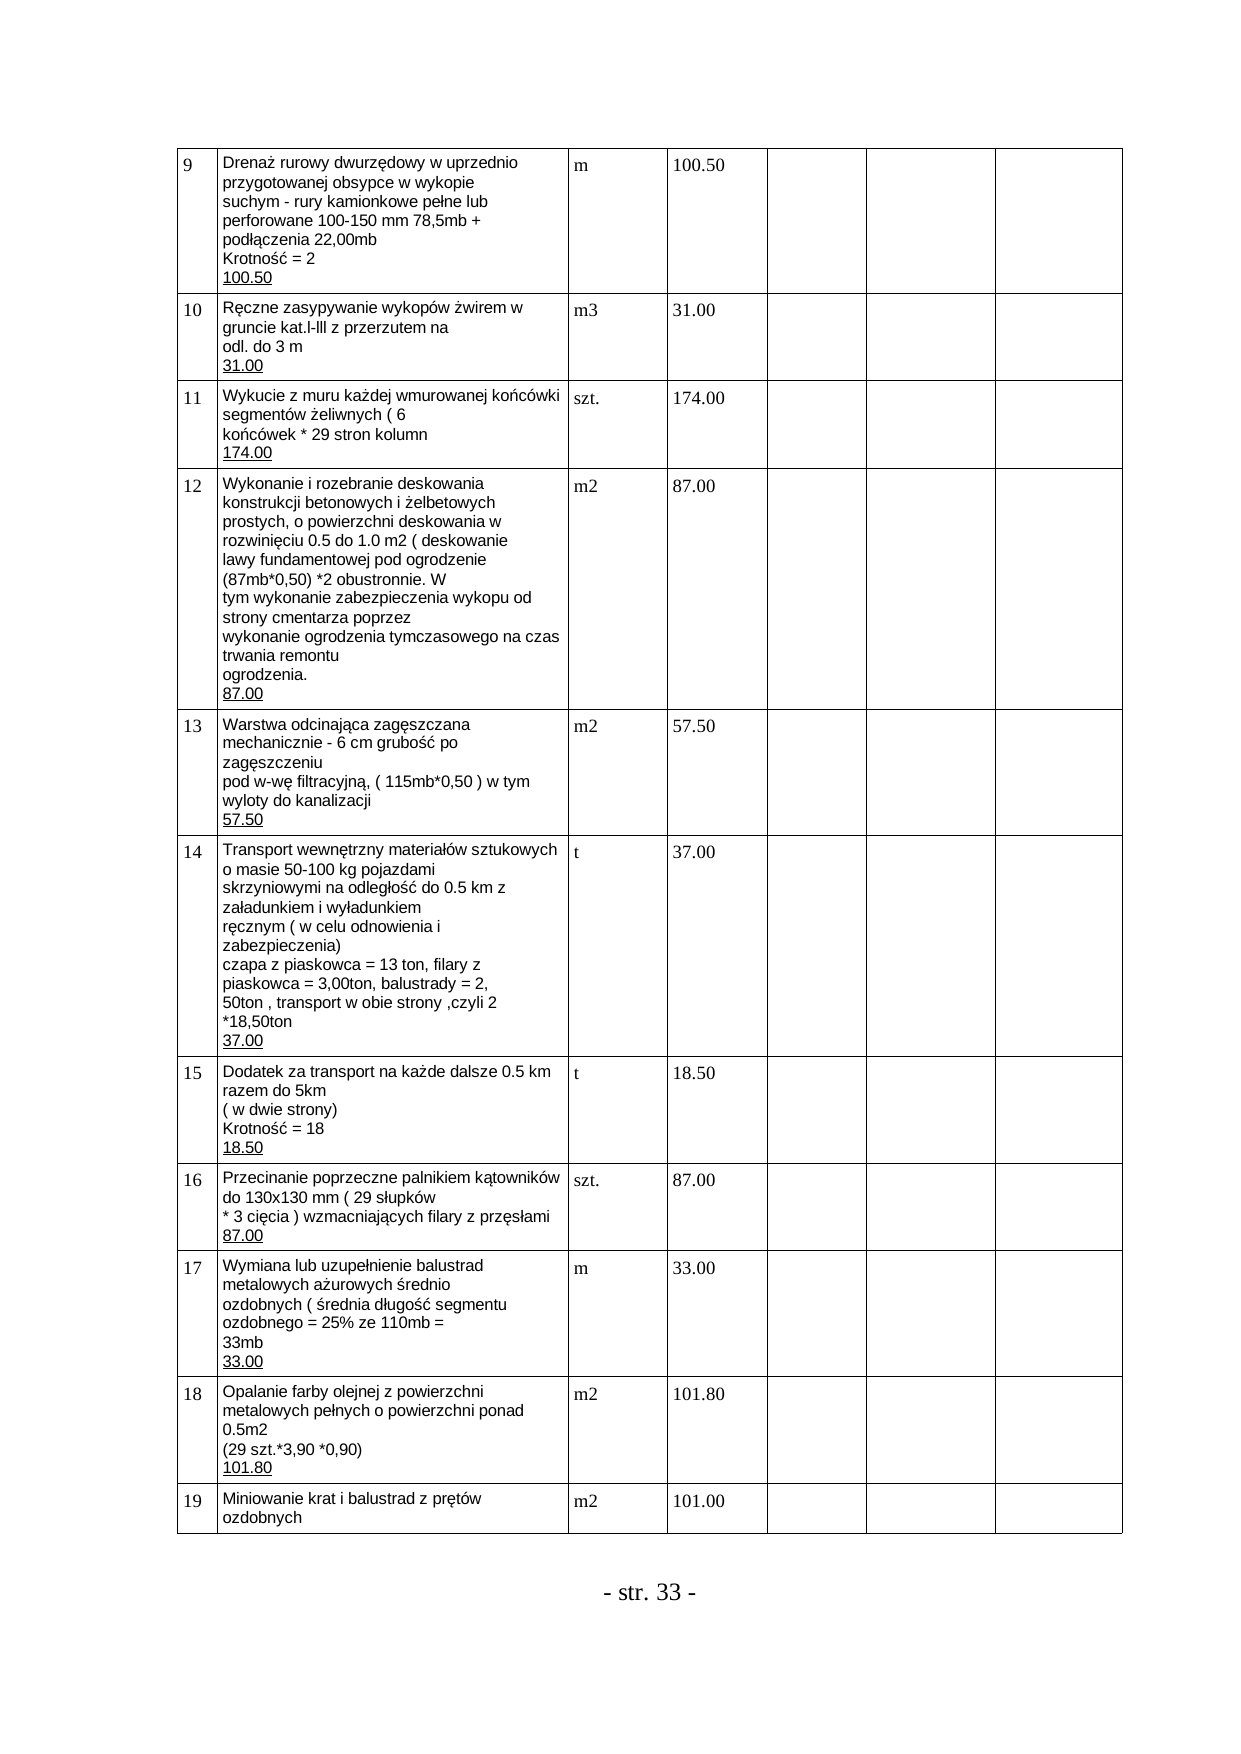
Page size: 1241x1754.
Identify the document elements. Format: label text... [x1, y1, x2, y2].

table_cell [867, 1251, 995, 1376]
table_cell Drenaż rurowy dwurzędowy w uprzednio przygotowanej obsypce w wykopie suchym - rury kamionkowe pełne lub perforowane 100-150 mm 78,5mb + podłączenia 22,00mb Krotność = 2 100.50 [218, 149, 568, 293]
table_cell m2 [569, 1484, 667, 1533]
table_cell [768, 381, 866, 468]
table_cell t [569, 1057, 667, 1163]
table_cell [867, 1377, 995, 1483]
table_cell 57,50 [668, 710, 767, 834]
table_cell Miniowanie krat i balustrad z prętów ozdobnych [218, 1484, 568, 1533]
table_cell szt. [569, 381, 667, 468]
table_cell [867, 469, 995, 708]
table_cell m3 [569, 294, 667, 380]
table_cell [867, 710, 995, 834]
table_cell 31,00 [668, 294, 767, 380]
table_cell Wykonanie i rozebranie deskowania konstrukcji betonowych i żelbetowych prostych, o powierzchni deskowania w rozwinięciu 0.5 do 1.0 m2 ( deskowanie lawy fundamentowej pod ogrodzenie (87mb*0,50) *2 obustronnie. W tym wykonanie zabezpieczenia wykopu od strony cmentarza poprzez wykonanie ogrodzenia tymczasowego na czas trwania remontu ogrodzenia. 87.00 [218, 469, 568, 708]
table_cell 101,00 [668, 1484, 767, 1533]
table_cell 100,50 [668, 149, 767, 293]
table_cell [996, 149, 1122, 293]
table_cell szt. [569, 1164, 667, 1250]
table_cell 11 [178, 381, 217, 468]
table_cell m [569, 1251, 667, 1376]
table_cell [768, 1057, 866, 1163]
table_cell [768, 710, 866, 834]
table_cell m2 [569, 1377, 667, 1483]
table_cell 33,00 [668, 1251, 767, 1376]
table_cell [996, 294, 1122, 380]
table_cell [768, 1164, 866, 1250]
table_cell 9 [178, 149, 217, 293]
table_cell 13 [178, 710, 217, 834]
table_cell Transport wewnętrzny materiałów sztukowych o masie 50-100 kg pojazdami skrzyniowymi na odległość do 0.5 km z załadunkiem i wyładunkiem ręcznym ( w celu odnowienia i zabezpieczenia) czapa z piaskowca = 13 ton, filary z piaskowca = 3,00ton, balustrady = 2, 50ton , transport w obie strony ,czyli 2 *18,50ton 37.00 [218, 836, 568, 1056]
table_cell [768, 1377, 866, 1483]
table_cell [867, 381, 995, 468]
table_cell 17 [178, 1251, 217, 1376]
table_cell Ręczne zasypywanie wykopów żwirem w gruncie kat.l-lll z przerzutem na odl. do 3 m 31.00 [218, 294, 568, 380]
table_cell [768, 294, 866, 380]
table_cell m2 [569, 469, 667, 708]
table_cell 37,00 [668, 836, 767, 1056]
table_cell [996, 836, 1122, 1056]
table_cell [867, 836, 995, 1056]
table_cell 101,80 [668, 1377, 767, 1483]
table_cell 174,00 [668, 381, 767, 468]
table_cell Wymiana lub uzupełnienie balustrad metalowych ażurowych średnio ozdobnych ( średnia długość segmentu ozdobnego = 25% ze 110mb = 33mb 33.00 [218, 1251, 568, 1376]
table_cell Opalanie farby olejnej z powierzchni metalowych pełnych o powierzchni ponad 0.5m2 (29 szt.*3,90 *0,90) 101.80 [218, 1377, 568, 1483]
table_cell [996, 469, 1122, 708]
table_cell [867, 1484, 995, 1533]
table_cell [768, 469, 866, 708]
table_cell 16 [178, 1164, 217, 1250]
table_cell Przecinanie poprzeczne palnikiem kątowników do 130x130 mm ( 29 słupków * 3 cięcia ) wzmacniających filary z przęsłami 87.00 [218, 1164, 568, 1250]
table_cell [768, 836, 866, 1056]
table_cell [867, 294, 995, 380]
table_cell [867, 1057, 995, 1163]
table_cell 87,00 [668, 469, 767, 708]
table_cell [996, 710, 1122, 834]
table_cell [996, 1251, 1122, 1376]
table_cell m2 [569, 710, 667, 834]
table_cell 18 [178, 1377, 217, 1483]
table_cell [996, 381, 1122, 468]
table_cell m [569, 149, 667, 293]
table_cell 14 [178, 836, 217, 1056]
table_cell [996, 1164, 1122, 1250]
table_cell [996, 1057, 1122, 1163]
table_cell [996, 1377, 1122, 1483]
table_cell [996, 1484, 1122, 1533]
table_cell [867, 149, 995, 293]
table_cell Warstwa odcinająca zagęszczana mechanicznie - 6 cm grubość po zagęszczeniu pod w-wę filtracyjną, ( 115mb*0,50 ) w tym wyloty do kanalizacji 57.50 [218, 710, 568, 834]
table_cell [768, 149, 866, 293]
table_cell 87,00 [668, 1164, 767, 1250]
table_cell [768, 1251, 866, 1376]
table_cell 10 [178, 294, 217, 380]
table_cell 15 [178, 1057, 217, 1163]
table_cell t [569, 836, 667, 1056]
table_cell 19 [178, 1484, 217, 1533]
table_cell Wykucie z muru każdej wmurowanej końcówki segmentów żeliwnych ( 6 końcówek * 29 stron kolumn 174.00 [218, 381, 568, 468]
table_cell Dodatek za transport na każde dalsze 0.5 km razem do 5km ( w dwie strony) Krotność = 18 18.50 [218, 1057, 568, 1163]
table_cell [867, 1164, 995, 1250]
table_cell 18,50 [668, 1057, 767, 1163]
table_cell 12 [178, 469, 217, 708]
table_cell [768, 1484, 866, 1533]
